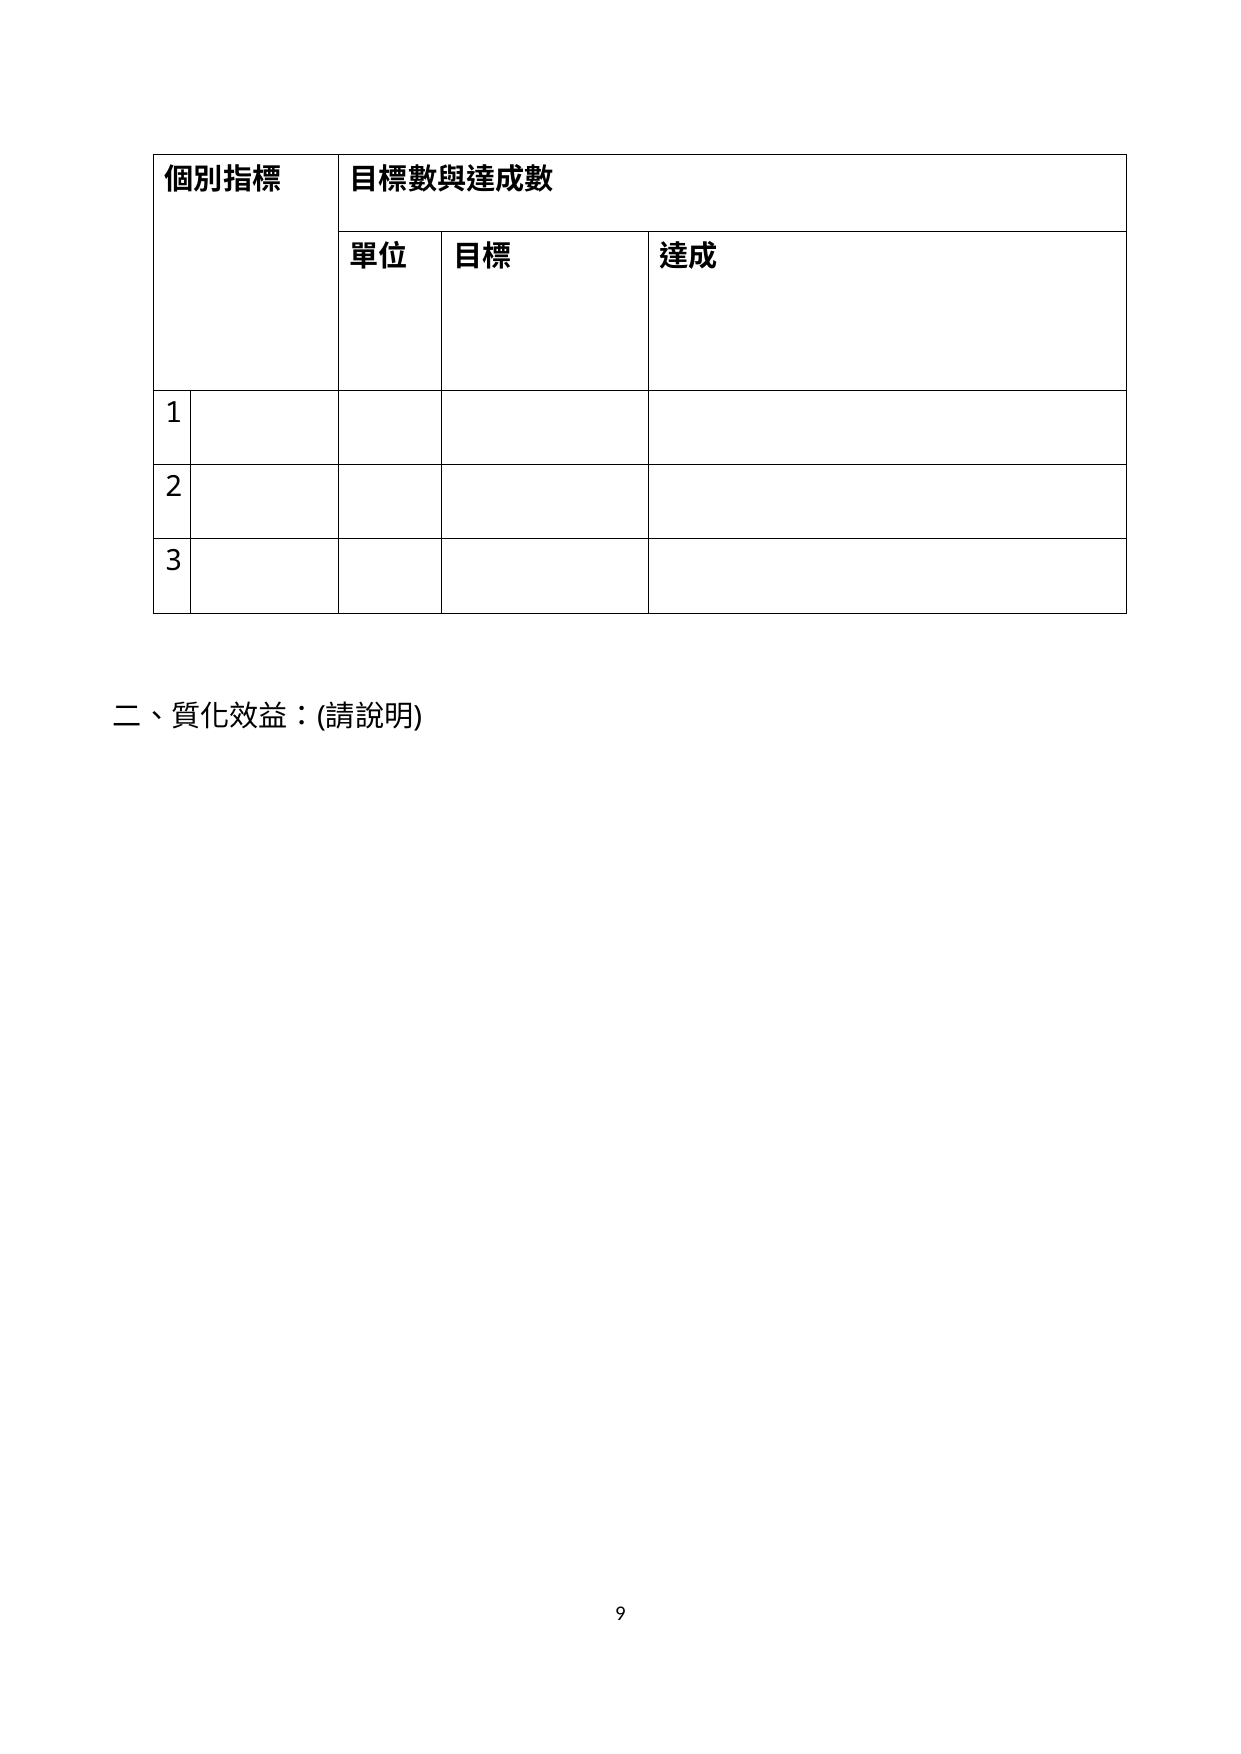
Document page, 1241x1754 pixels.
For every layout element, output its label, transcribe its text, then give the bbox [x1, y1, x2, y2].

table_cell [649, 539, 1126, 612]
table_cell 達成 [649, 232, 1126, 390]
table_header 個別指標 [154, 155, 338, 390]
table_cell [339, 539, 441, 612]
table_cell [339, 391, 441, 464]
table_cell [649, 391, 1126, 464]
table_header 目標數與達成數 [339, 155, 1126, 231]
table_cell 2 [154, 465, 190, 538]
table_cell [191, 465, 338, 538]
table_cell [649, 465, 1126, 538]
table_cell [442, 391, 648, 464]
table_cell [191, 391, 338, 464]
table_cell 目標 [442, 232, 648, 390]
text 二、質化效益：(請說明) [113, 693, 1128, 735]
table_cell 1 [154, 391, 190, 464]
table_cell [339, 465, 441, 538]
table_cell 單位 [339, 232, 441, 390]
table_cell [442, 465, 648, 538]
table_cell 3 [154, 539, 190, 612]
table_cell [442, 539, 648, 612]
table_cell [191, 539, 338, 612]
